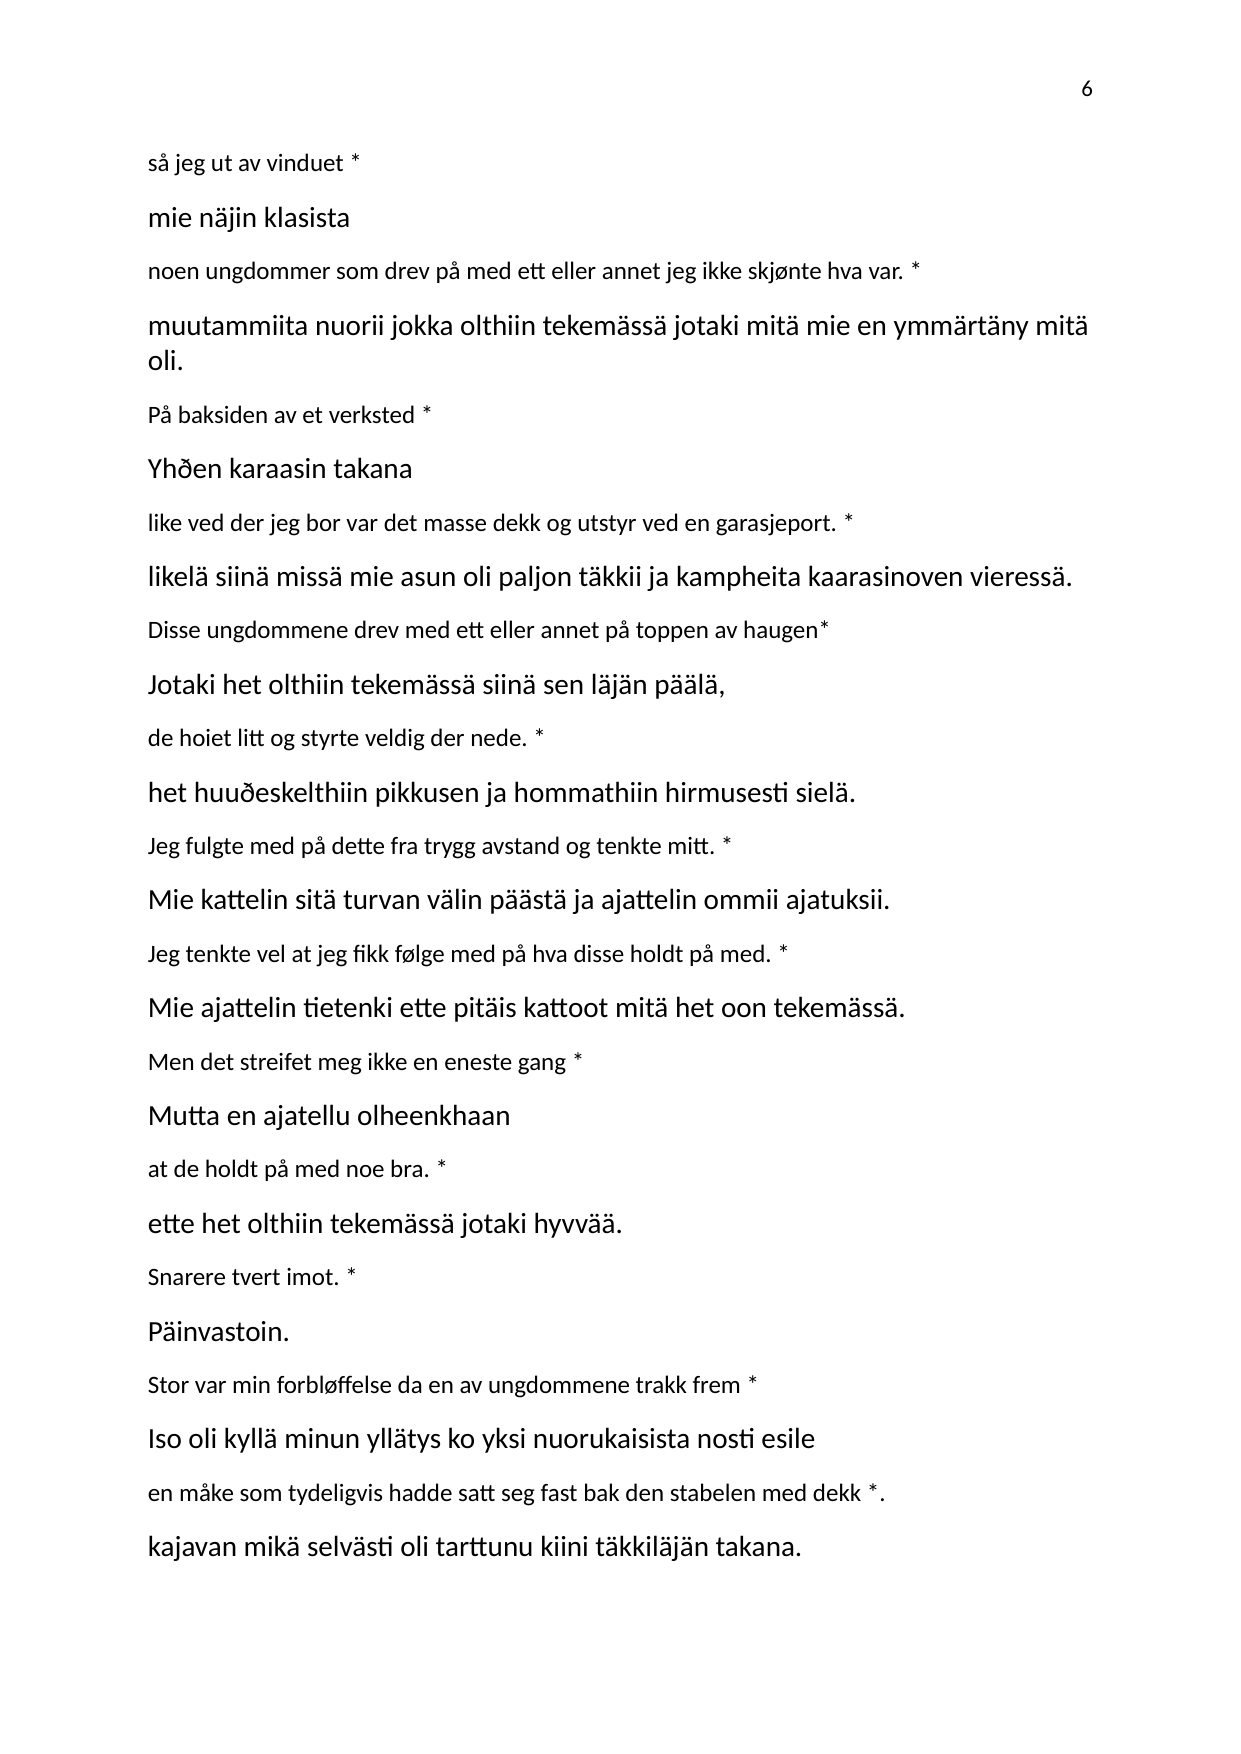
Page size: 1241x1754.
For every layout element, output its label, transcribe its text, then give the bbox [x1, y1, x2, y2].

text Yhðen karaasin takana [148, 450, 1093, 486]
text Disse ungdommene drev med ett eller annet på toppen av haugen* [148, 614, 1093, 645]
text at de holdt på med noe bra. * [148, 1153, 1093, 1184]
text Mie kattelin sitä turvan välin päästä ja ajattelin ommii ajatuksii. [148, 881, 1093, 917]
text het huuðeskelthiin pikkusen ja hommathiin hirmusesti sielä. [148, 774, 1093, 809]
text Iso oli kyllä minun yllätys ko yksi nuorukaisista nosti esile [148, 1421, 1093, 1456]
text På baksiden av et verksted * [148, 399, 1093, 429]
text muutammiita nuorii jokka olthiin tekemässä jotaki mitä mie en ymmärtäny mitä oli. [148, 307, 1093, 378]
text likelä siinä missä mie asun oli paljon täkkii ja kampheita kaarasinoven vieressä. [148, 558, 1093, 594]
text så jeg ut av vinduet * [148, 148, 1093, 178]
text de hoiet litt og styrte veldig der nede. * [148, 722, 1093, 753]
text noen ungdommer som drev på med ett eller annet jeg ikke skjønte hva var. * [148, 255, 1093, 286]
text Stor var min forbløffelse da en av ungdommene trakk frem * [148, 1369, 1093, 1400]
text Mie ajattelin tietenki ette pitäis kattoot mitä het oon tekemässä. [148, 989, 1093, 1025]
text mie näjin klasista [148, 199, 1093, 234]
text Snarere tvert imot. * [148, 1261, 1093, 1292]
text Päinvastoin. [148, 1313, 1093, 1348]
text Jeg tenkte vel at jeg fikk følge med på hva disse holdt på med. * [148, 938, 1093, 968]
text Mutta en ajatellu olheenkhaan [148, 1097, 1093, 1133]
text Men det streifet meg ikke en eneste gang * [148, 1046, 1093, 1076]
text kajavan mikä selvästi oli tarttunu kiini täkkiläjän takana. [148, 1528, 1093, 1564]
text ette het olthiin tekemässä jotaki hyvvää. [148, 1205, 1093, 1241]
text like ved der jeg bor var det masse dekk og utstyr ved en garasjeport. * [148, 507, 1093, 537]
text en måke som tydeligvis hadde satt seg fast bak den stabelen med dekk *. [148, 1477, 1093, 1507]
text Jotaki het olthiin tekemässä siinä sen läjän päälä, [148, 666, 1093, 701]
text Jeg fulgte med på dette fra trygg avstand og tenkte mitt. * [148, 830, 1093, 861]
